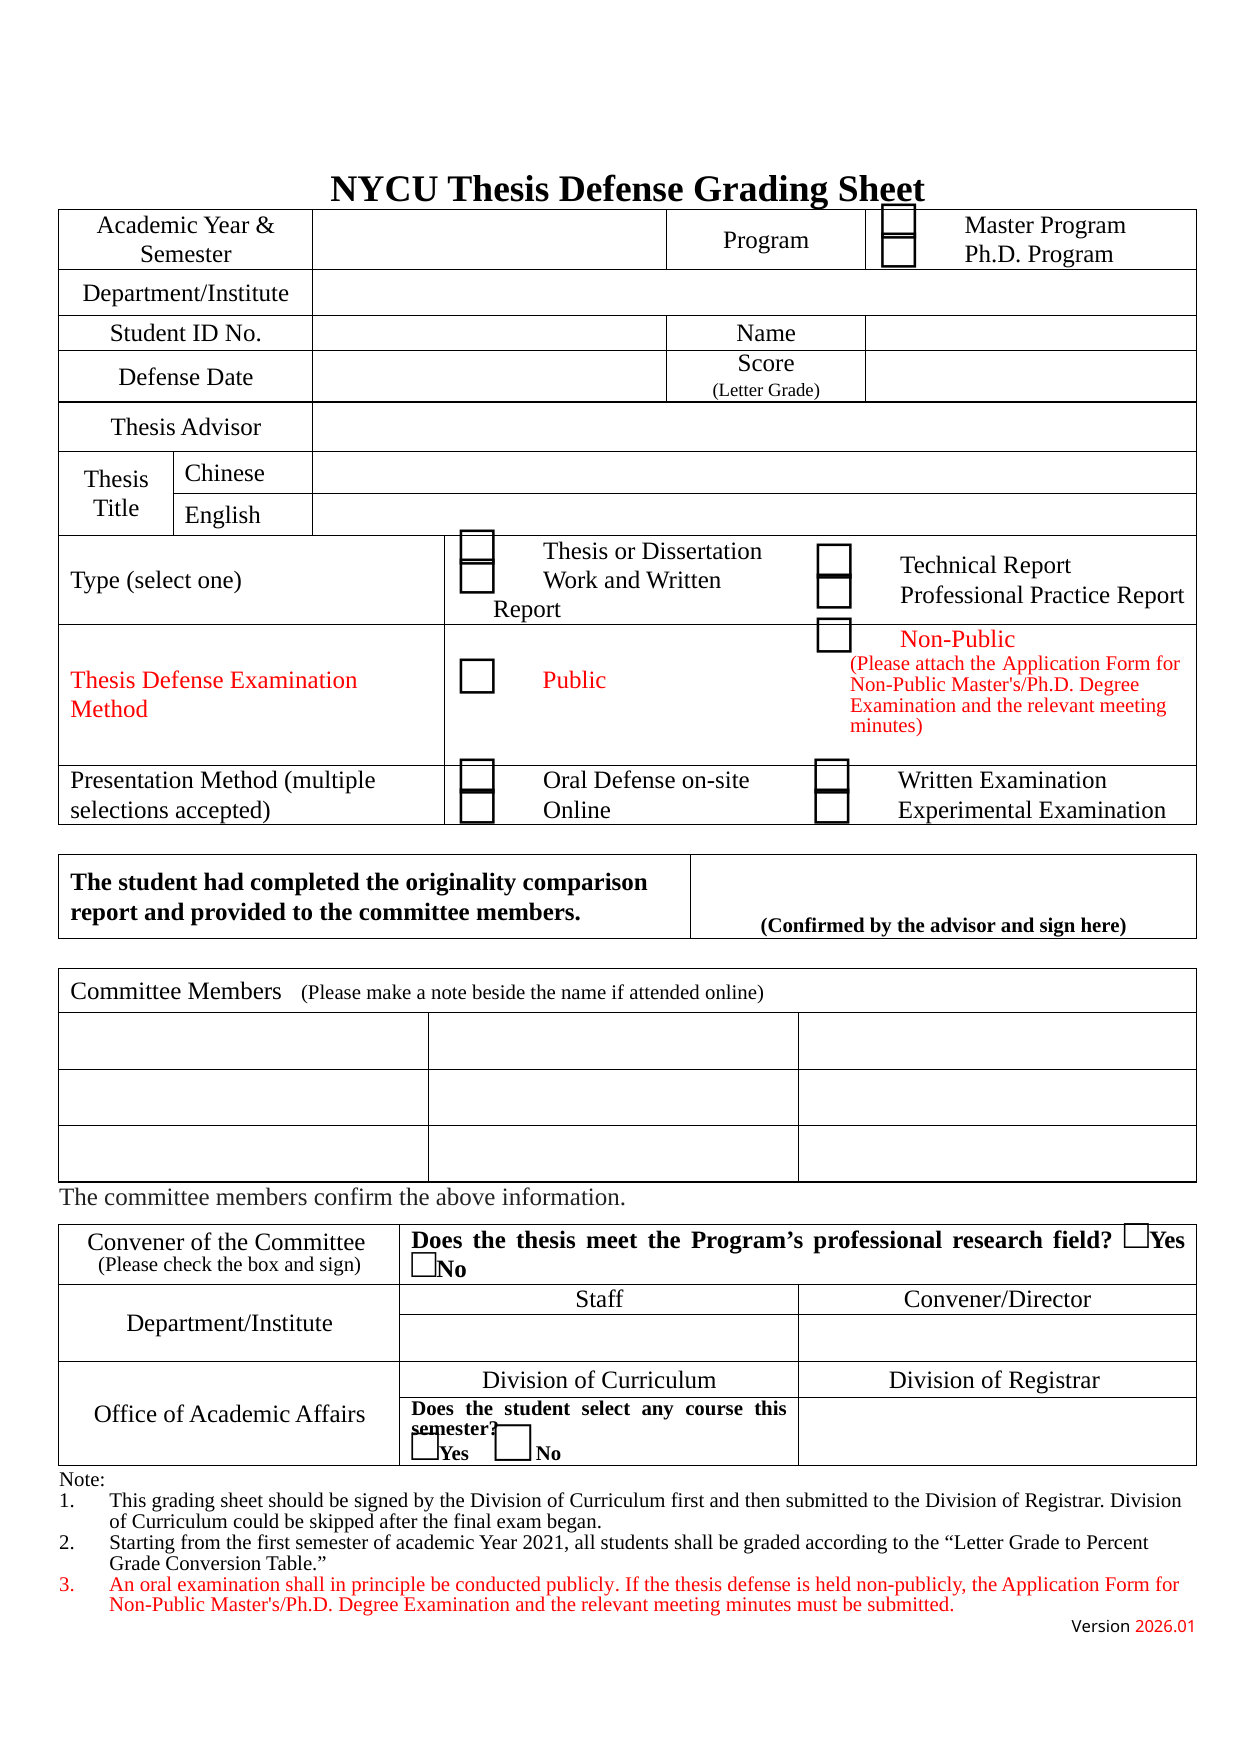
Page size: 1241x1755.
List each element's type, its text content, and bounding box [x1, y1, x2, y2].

table_cell Oral Defense on-site Online [462, 794, 492, 821]
table_cell [429, 1126, 798, 1181]
table_header (Confirmed by the advisor and sign here) [691, 855, 1196, 938]
table_cell Department/Institute [59, 1285, 399, 1361]
table_cell Oral Defense on-site Online [494, 766, 799, 824]
table_cell [313, 494, 1196, 535]
table_cell [429, 1013, 798, 1068]
table_cell Staff [400, 1285, 798, 1314]
table_cell [866, 351, 1196, 401]
table_cell Written Examination Experimental Examination [849, 766, 1196, 824]
table_cell Department/Institute [59, 270, 312, 315]
table_cell Public [445, 625, 801, 764]
table_cell Thesis Defense Examination Method [59, 625, 444, 764]
table_header Academic Year & Semester [59, 210, 312, 268]
table_cell Presentation Method (multiple selections accepted) [59, 766, 444, 824]
table_cell Division of Curriculum [400, 1362, 798, 1397]
table_header [313, 210, 666, 268]
table_header Master Program Ph.D. Program [866, 210, 881, 268]
list An oral examination shall in principle be conducted publicly. If the thesis defense is held non-publicly, the Application Form for Non-Public Master's/Ph.D. Degree Examination and the relevant meeting minutes must be submitted. [59, 1574, 1196, 1616]
table_cell Name [667, 316, 865, 350]
table_cell [866, 316, 1196, 350]
table_cell Defense Date [59, 351, 312, 401]
table_cell Does the student select any course this semester? □Yes □No [400, 1398, 798, 1465]
table_cell Convener/Director [799, 1285, 1196, 1314]
list This grading sheet should be signed by the Division of Curriculum first and then submitted to the Division of Registrar. Division of Curriculum could be skipped after the final exam began. [59, 1491, 1196, 1533]
table_cell Thesis or Dissertation Work and Written Report [445, 536, 801, 623]
table_cell Technical Report Professional Practice Report [801, 536, 1196, 623]
table_cell [799, 1315, 1196, 1361]
table_cell Thesis Advisor [59, 403, 312, 451]
table_cell Chinese [174, 452, 312, 493]
table_header The student had completed the originality comparison report and provided to the committee members. [59, 855, 690, 938]
table_cell Office of Academic Affairs [59, 1362, 399, 1465]
table_cell [799, 1398, 1196, 1465]
table_cell [799, 1126, 1196, 1181]
table_cell Student ID No. [59, 316, 312, 350]
table_cell [313, 316, 666, 350]
table_cell [59, 1070, 428, 1125]
table_cell [313, 403, 1196, 451]
table_cell [313, 452, 1196, 493]
table_cell Type (select one) [59, 536, 444, 623]
table_cell [59, 1013, 428, 1068]
table_header Master Program Ph.D. Program [916, 210, 1196, 268]
text NYCU Thesis Defense Grading Sheet [59, 166, 1196, 209]
table_header Program [667, 210, 865, 268]
table_cell [313, 351, 666, 401]
table_header Does the thesis meet the Program’s professional research field? □Yes □No [400, 1225, 1196, 1283]
text Note: [59, 1466, 1196, 1491]
text Version 2026.01 [59, 1616, 1196, 1637]
table_cell [799, 1013, 1196, 1068]
table_cell Oral Defense on-site Online [462, 766, 492, 789]
table_header Convener of the Committee (Please check the box and sign) [59, 1225, 399, 1283]
text The committee members confirm the above information. [59, 1183, 1196, 1212]
list Starting from the first semester of academic Year 2021, all students shall be graded according to the “Letter Grade to Percent Grade Conversion Table.” [59, 1533, 1196, 1574]
table_cell Division of Registrar [799, 1362, 1196, 1397]
table_header Master Program Ph.D. Program [884, 210, 914, 233]
table_cell Thesis Title [59, 452, 173, 535]
table_cell [59, 1126, 428, 1181]
table_cell [400, 1315, 798, 1361]
table_cell English [174, 494, 312, 535]
table_cell [313, 270, 1196, 315]
table_cell Non-Public (Please attach the Application Form for Non-Public Master's/Ph.D. Degree Examination and the relevant meeting minutes) [801, 625, 1196, 764]
table_cell [429, 1070, 798, 1125]
table_cell [799, 1070, 1196, 1125]
table_cell Oral Defense on-site Online [445, 766, 459, 824]
table_header Committee Members (Please make a note beside the name if attended online) [59, 969, 1196, 1012]
table_header Master Program Ph.D. Program [884, 239, 914, 265]
table_cell Score (Letter Grade) [667, 351, 865, 401]
